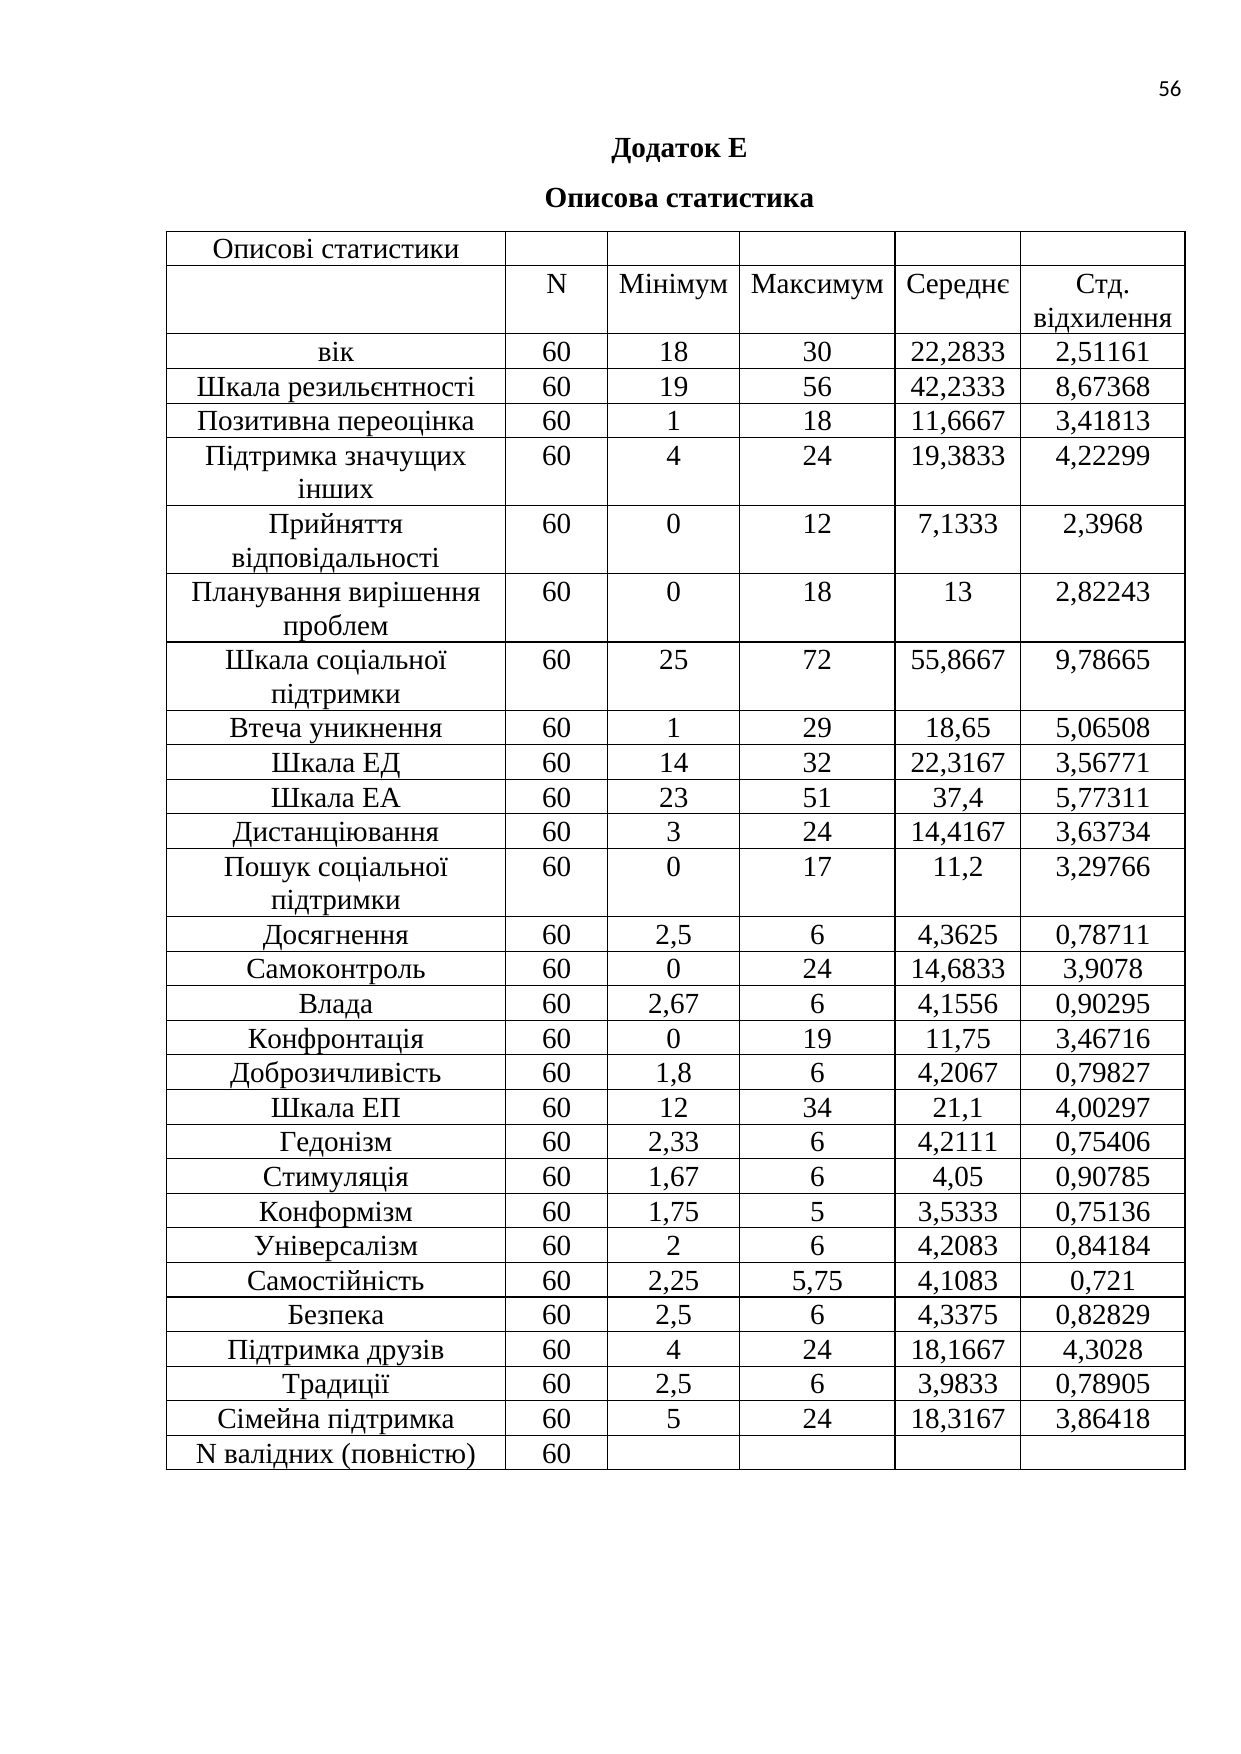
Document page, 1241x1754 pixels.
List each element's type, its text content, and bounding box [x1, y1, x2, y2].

table_cell 17 [740, 849, 894, 916]
table_cell 2,82243 [1021, 574, 1184, 641]
table_cell 60 [506, 404, 607, 437]
table_cell 0,75406 [1021, 1125, 1184, 1158]
table_cell 60 [506, 1332, 607, 1366]
table_cell 14 [608, 745, 739, 779]
table_cell Самостійність [167, 1263, 505, 1296]
table_cell Прийняття відповідальності [167, 506, 505, 573]
table_cell 3,29766 [1021, 849, 1184, 916]
table_cell 13 [896, 574, 1020, 641]
table_cell Традиції [167, 1367, 505, 1400]
table_cell 60 [506, 1367, 607, 1400]
table_header [896, 232, 1020, 265]
table_cell Шкала ЕА [167, 780, 505, 813]
table_cell 18,65 [896, 711, 1020, 744]
table_cell 6 [740, 1159, 894, 1193]
table_cell 72 [740, 643, 894, 709]
table_cell Конформізм [167, 1194, 505, 1227]
table_cell 0,84184 [1021, 1228, 1184, 1262]
table_cell Підтримка значущих інших [167, 438, 505, 505]
table_cell 51 [740, 780, 894, 813]
table_cell 4 [608, 438, 739, 505]
table_cell Конфронтація [167, 1021, 505, 1054]
table_cell 4 [608, 1332, 739, 1366]
table_cell Пошук соціальної підтримки [167, 849, 505, 916]
table_cell 1 [608, 711, 739, 744]
table_cell 4,2083 [896, 1228, 1020, 1262]
table_cell 19 [608, 369, 739, 402]
table_cell 2,33 [608, 1125, 739, 1158]
table_header Описові статистики [167, 232, 505, 265]
table_cell 14,6833 [896, 952, 1020, 985]
table_cell 0 [608, 849, 739, 916]
table_cell 5,75 [740, 1263, 894, 1296]
table_cell 4,1083 [896, 1263, 1020, 1296]
table_cell 2,5 [608, 1298, 739, 1331]
table_cell 8,67368 [1021, 369, 1184, 402]
table_cell Досягнення [167, 917, 505, 951]
table_cell 0,78905 [1021, 1367, 1184, 1400]
table_cell 24 [740, 952, 894, 985]
table_cell [740, 1436, 894, 1469]
table_cell [896, 1436, 1020, 1469]
table_cell 2,51161 [1021, 334, 1184, 368]
table_cell 60 [506, 1228, 607, 1262]
table_cell 60 [506, 711, 607, 744]
table_cell 24 [740, 814, 894, 848]
table_cell 60 [506, 1194, 607, 1227]
table_cell Стд. відхилення [1021, 266, 1184, 333]
table_cell Мінімум [608, 266, 739, 333]
table_cell 3,46716 [1021, 1021, 1184, 1054]
table_cell Підтримка друзів [167, 1332, 505, 1366]
table_cell 2,5 [608, 917, 739, 951]
table_cell 60 [506, 1125, 607, 1158]
text Додаток Е [177, 130, 1181, 163]
table_cell Шкала резильєнтності [167, 369, 505, 402]
table_cell 60 [506, 952, 607, 985]
table_cell 32 [740, 745, 894, 779]
table_cell 24 [740, 1332, 894, 1366]
table_cell 60 [506, 1159, 607, 1193]
table_cell 1,75 [608, 1194, 739, 1227]
table_cell 0,82829 [1021, 1298, 1184, 1331]
table_cell Шкала ЕД [167, 745, 505, 779]
table_cell 18,3167 [896, 1401, 1020, 1435]
table_cell Гедонізм [167, 1125, 505, 1158]
table_cell 29 [740, 711, 894, 744]
table_cell 4,3625 [896, 917, 1020, 951]
table_cell 6 [740, 1298, 894, 1331]
table_cell 4,00297 [1021, 1090, 1184, 1123]
table_cell 3,41813 [1021, 404, 1184, 437]
table_cell 18 [608, 334, 739, 368]
table_cell 0 [608, 952, 739, 985]
table_cell 6 [740, 1125, 894, 1158]
table_cell 60 [506, 1436, 607, 1469]
table_cell 60 [506, 438, 607, 505]
table_cell 12 [608, 1090, 739, 1123]
table_cell 22,3167 [896, 745, 1020, 779]
table_cell 23 [608, 780, 739, 813]
table_cell 6 [740, 1367, 894, 1400]
table_cell 3,86418 [1021, 1401, 1184, 1435]
table_cell Сімейна підтримка [167, 1401, 505, 1435]
table_cell 37,4 [896, 780, 1020, 813]
table_cell 14,4167 [896, 814, 1020, 848]
table_cell 3,56771 [1021, 745, 1184, 779]
table_cell Універсалізм [167, 1228, 505, 1262]
table_cell 5,77311 [1021, 780, 1184, 813]
table_cell 0,90295 [1021, 986, 1184, 1020]
text Описова статистика [177, 180, 1181, 214]
table_cell 5,06508 [1021, 711, 1184, 744]
table_cell 3,5333 [896, 1194, 1020, 1227]
table_cell 4,3375 [896, 1298, 1020, 1331]
table_cell 3 [608, 814, 739, 848]
table_cell 34 [740, 1090, 894, 1123]
table_cell 1,8 [608, 1055, 739, 1089]
table_cell 60 [506, 849, 607, 916]
table_cell 3,63734 [1021, 814, 1184, 848]
table_cell 0,78711 [1021, 917, 1184, 951]
table_cell 60 [506, 1298, 607, 1331]
table_cell Стимуляція [167, 1159, 505, 1193]
table_cell [167, 266, 505, 333]
table_cell 12 [740, 506, 894, 573]
table_cell 0,721 [1021, 1263, 1184, 1296]
table_cell Самоконтроль [167, 952, 505, 985]
table_cell 60 [506, 986, 607, 1020]
table_cell 2,3968 [1021, 506, 1184, 573]
table_cell Планування вирішення проблем [167, 574, 505, 641]
table_cell Шкала ЕП [167, 1090, 505, 1123]
table_cell вік [167, 334, 505, 368]
table_cell 1 [608, 404, 739, 437]
table_cell 60 [506, 1021, 607, 1054]
table_cell 0,90785 [1021, 1159, 1184, 1193]
table_cell Позитивна переоцінка [167, 404, 505, 437]
table_cell 19,3833 [896, 438, 1020, 505]
table_cell 19 [740, 1021, 894, 1054]
table_cell 4,2067 [896, 1055, 1020, 1089]
table_header [608, 232, 739, 265]
table_cell 60 [506, 334, 607, 368]
table_cell 7,1333 [896, 506, 1020, 573]
table_cell 60 [506, 369, 607, 402]
table_cell 24 [740, 438, 894, 505]
table_cell 60 [506, 1055, 607, 1089]
table_cell 30 [740, 334, 894, 368]
table_cell 42,2333 [896, 369, 1020, 402]
table_cell 5 [740, 1194, 894, 1227]
table_cell Дистанціювання [167, 814, 505, 848]
table_cell 18 [740, 404, 894, 437]
table_cell 60 [506, 917, 607, 951]
table_cell 6 [740, 1055, 894, 1089]
table_cell N [506, 266, 607, 333]
table_cell Шкала соціальної підтримки [167, 643, 505, 709]
table_cell 3,9078 [1021, 952, 1184, 985]
table_cell 60 [506, 574, 607, 641]
table_cell 5 [608, 1401, 739, 1435]
table_cell 60 [506, 745, 607, 779]
table_cell 4,2111 [896, 1125, 1020, 1158]
table_cell 3,9833 [896, 1367, 1020, 1400]
table_cell 0 [608, 574, 739, 641]
table_header [506, 232, 607, 265]
table_cell Безпека [167, 1298, 505, 1331]
table_cell 60 [506, 643, 607, 709]
table_cell 55,8667 [896, 643, 1020, 709]
table_cell 2,67 [608, 986, 739, 1020]
table_cell 6 [740, 917, 894, 951]
table_cell 60 [506, 814, 607, 848]
table_cell Влада [167, 986, 505, 1020]
table_cell Максимум [740, 266, 894, 333]
table_cell 4,05 [896, 1159, 1020, 1193]
table_cell Доброзичливість [167, 1055, 505, 1089]
table_cell [608, 1436, 739, 1469]
table_cell 4,1556 [896, 986, 1020, 1020]
table_cell 11,75 [896, 1021, 1020, 1054]
table_cell Середнє [896, 266, 1020, 333]
table_cell 60 [506, 1090, 607, 1123]
table_cell 9,78665 [1021, 643, 1184, 709]
table_cell 11,6667 [896, 404, 1020, 437]
table_cell 4,22299 [1021, 438, 1184, 505]
table_cell [1021, 1436, 1184, 1469]
table_cell 18,1667 [896, 1332, 1020, 1366]
table_cell 56 [740, 369, 894, 402]
table_cell N валідних (повністю) [167, 1436, 505, 1469]
table_cell 25 [608, 643, 739, 709]
table_cell Втеча уникнення [167, 711, 505, 744]
table_cell 6 [740, 1228, 894, 1262]
table_cell 0 [608, 506, 739, 573]
table_cell 60 [506, 1401, 607, 1435]
table_cell 60 [506, 780, 607, 813]
table_cell 0,75136 [1021, 1194, 1184, 1227]
table_cell 60 [506, 506, 607, 573]
table_cell 1,67 [608, 1159, 739, 1193]
table_cell 6 [740, 986, 894, 1020]
table_cell 0 [608, 1021, 739, 1054]
table_cell 21,1 [896, 1090, 1020, 1123]
table_header [1021, 232, 1184, 265]
table_cell 4,3028 [1021, 1332, 1184, 1366]
table_cell 60 [506, 1263, 607, 1296]
table_cell 0,79827 [1021, 1055, 1184, 1089]
table_cell 2,5 [608, 1367, 739, 1400]
table_header [740, 232, 894, 265]
table_cell 2,25 [608, 1263, 739, 1296]
table_cell 24 [740, 1401, 894, 1435]
table_cell 18 [740, 574, 894, 641]
table_cell 11,2 [896, 849, 1020, 916]
table_cell 2 [608, 1228, 739, 1262]
table_cell 22,2833 [896, 334, 1020, 368]
